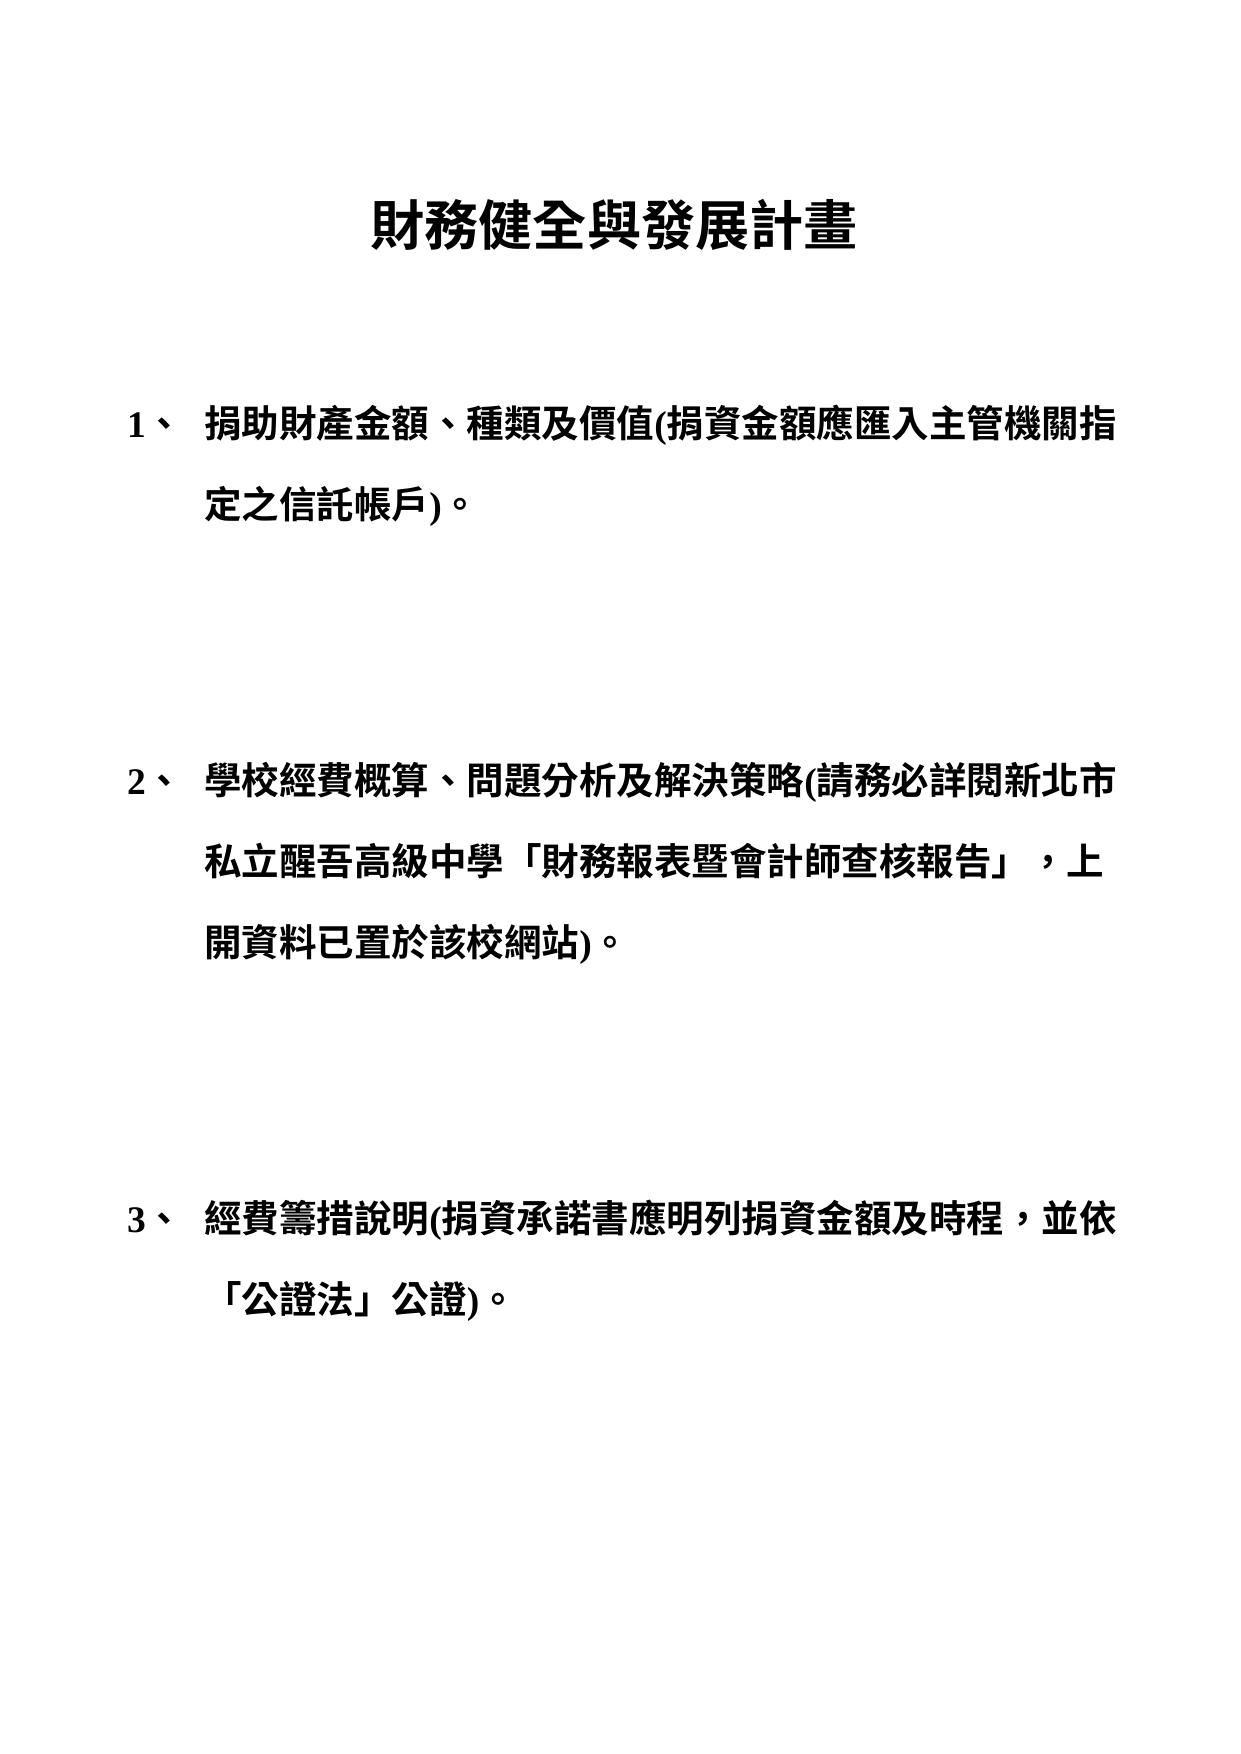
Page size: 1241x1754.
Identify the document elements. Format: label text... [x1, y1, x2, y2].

text 財務健全與發展計畫 [118, 183, 1122, 261]
list 經費籌措說明(捐資承諾書應明列捐資金額及時程，並依「公證法」公證)。 [127, 1189, 1122, 1324]
list 學校經費概算、問題分析及解決策略(請務必詳閱新北市私立醒吾高級中學「財務報表暨會計師查核報告」，上開資料已置於該校網站)。 [127, 751, 1122, 968]
list 捐助財產金額、種類及價值(捐資金額應匯入主管機關指定之信託帳戶)。 [127, 394, 1122, 529]
